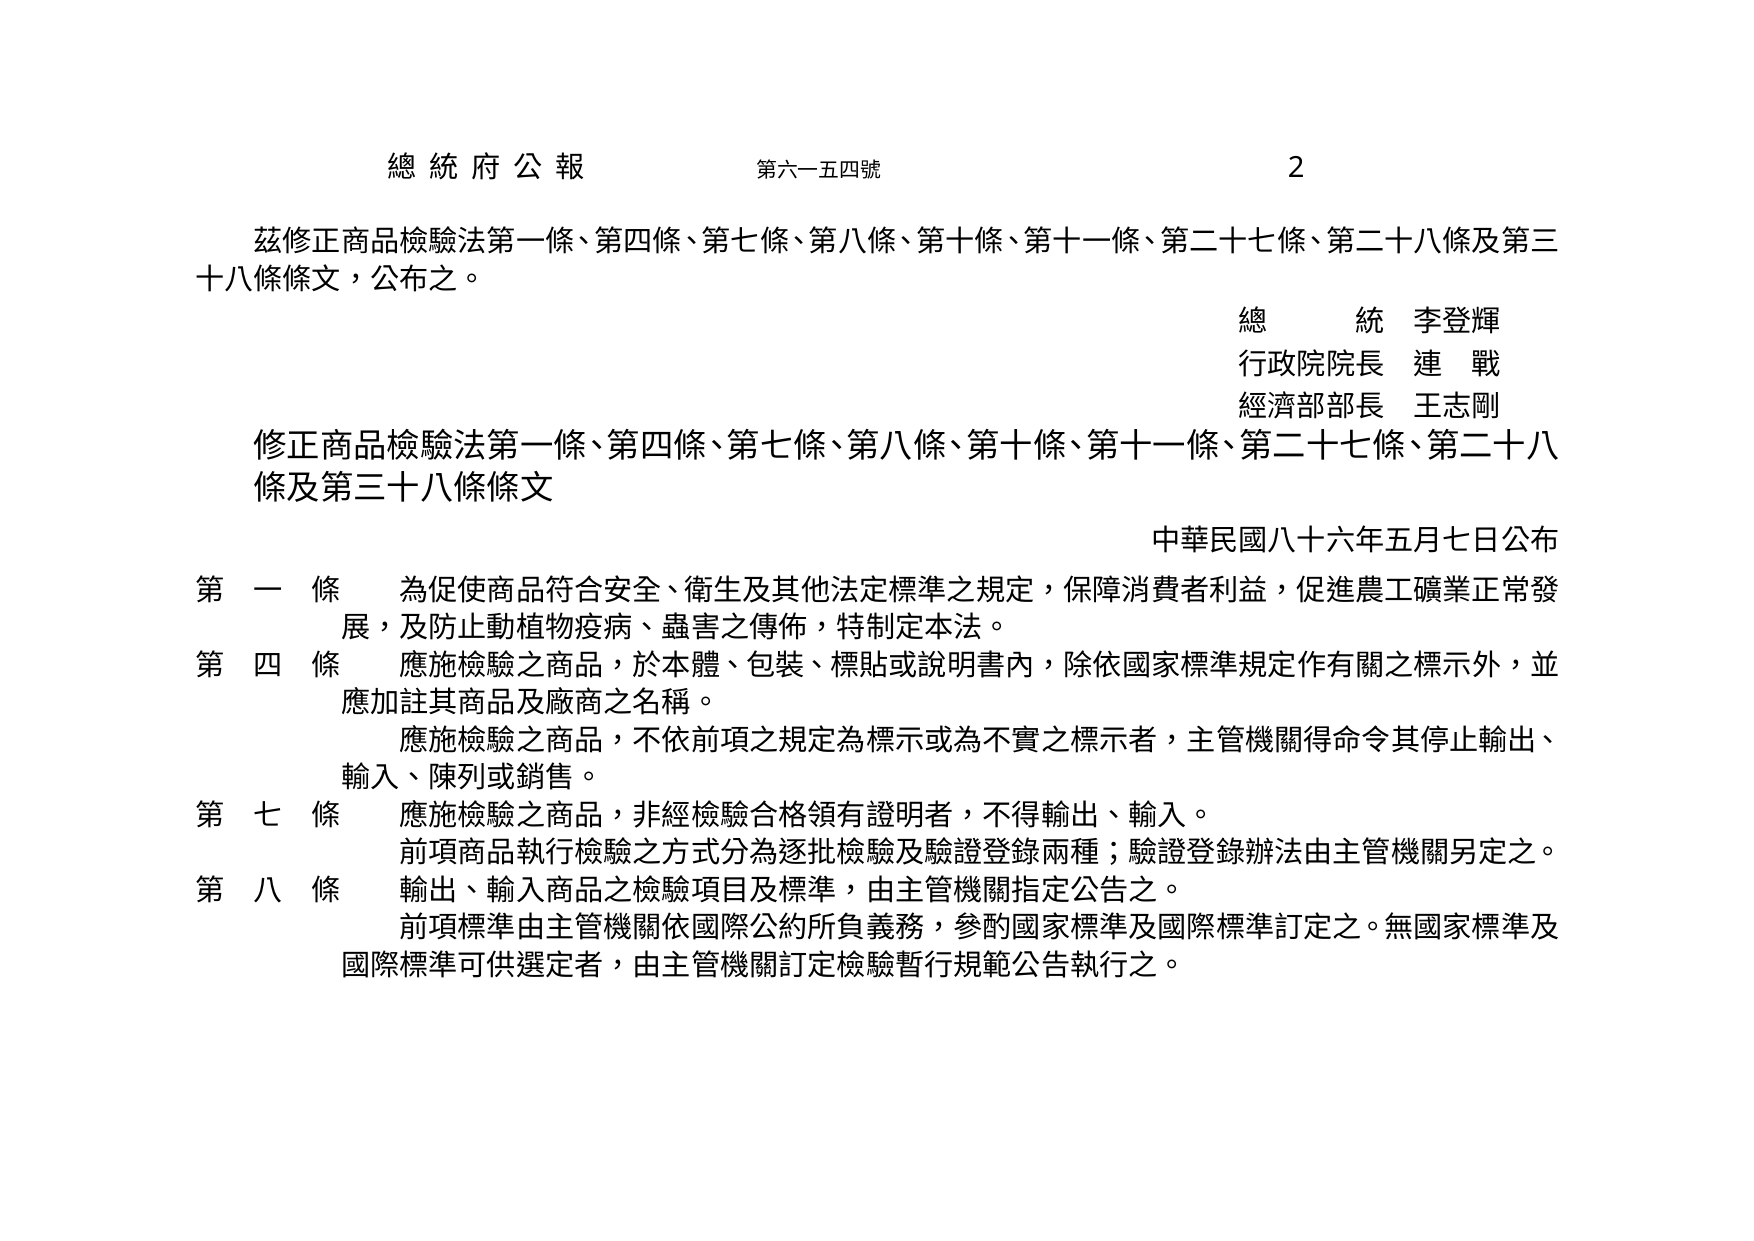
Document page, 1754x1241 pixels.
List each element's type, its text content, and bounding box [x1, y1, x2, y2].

text 第 八 條 輸出、輸入商品之檢驗項目及標準，由主管機關指定公告之。 [195, 870, 1559, 907]
text 應施檢驗之商品，不依前項之規定為標示或為不實之標示者，主管機關得命令其停止輸出、輸入、陳列或銷售。 [341, 720, 1559, 795]
text 前項標準由主管機關依國際公約所負義務，參酌國家標準及國際標準訂定之。無國家標準及國際標準可供選定者，由主管機關訂定檢驗暫行規範公告執行之。 [341, 907, 1559, 982]
text 第 四 條 應施檢驗之商品，於本體、包裝、標貼或說明書內，除依國家標準規定作有關之標示外，並應加註其商品及廠商之名稱。 [195, 645, 1559, 720]
text 第 一 條 為促使商品符合安全、衛生及其他法定標準之規定，保障消費者利益，促進農工礦業正常發展，及防止動植物疫病、蟲害之傳佈，特制定本法。 [195, 570, 1559, 645]
text 中華民國八十六年五月七日公布 [195, 520, 1559, 557]
text 行政院院長 連 戰 [195, 344, 1501, 382]
text 總 統 李登輝 [195, 302, 1501, 339]
text 經濟部部長 王志剛 [195, 387, 1501, 424]
text 第 七 條 應施檢驗之商品，非經檢驗合格領有證明者，不得輸出、輸入。 [195, 795, 1559, 832]
text 前項商品執行檢驗之方式分為逐批檢驗及驗證登錄兩種；驗證登錄辦法由主管機關另定之。 [341, 832, 1559, 870]
text 茲修正商品檢驗法第一條、第四條、第七條、第八條、第十條、第十一條、第二十七條、第二十八條及第三十八條條文，公布之。 [195, 222, 1559, 297]
text 修正商品檢驗法第一條、第四條、第七條、第八條、第十條、第十一條、第二十七條、第二十八條及第三十八條條文 [253, 424, 1559, 507]
